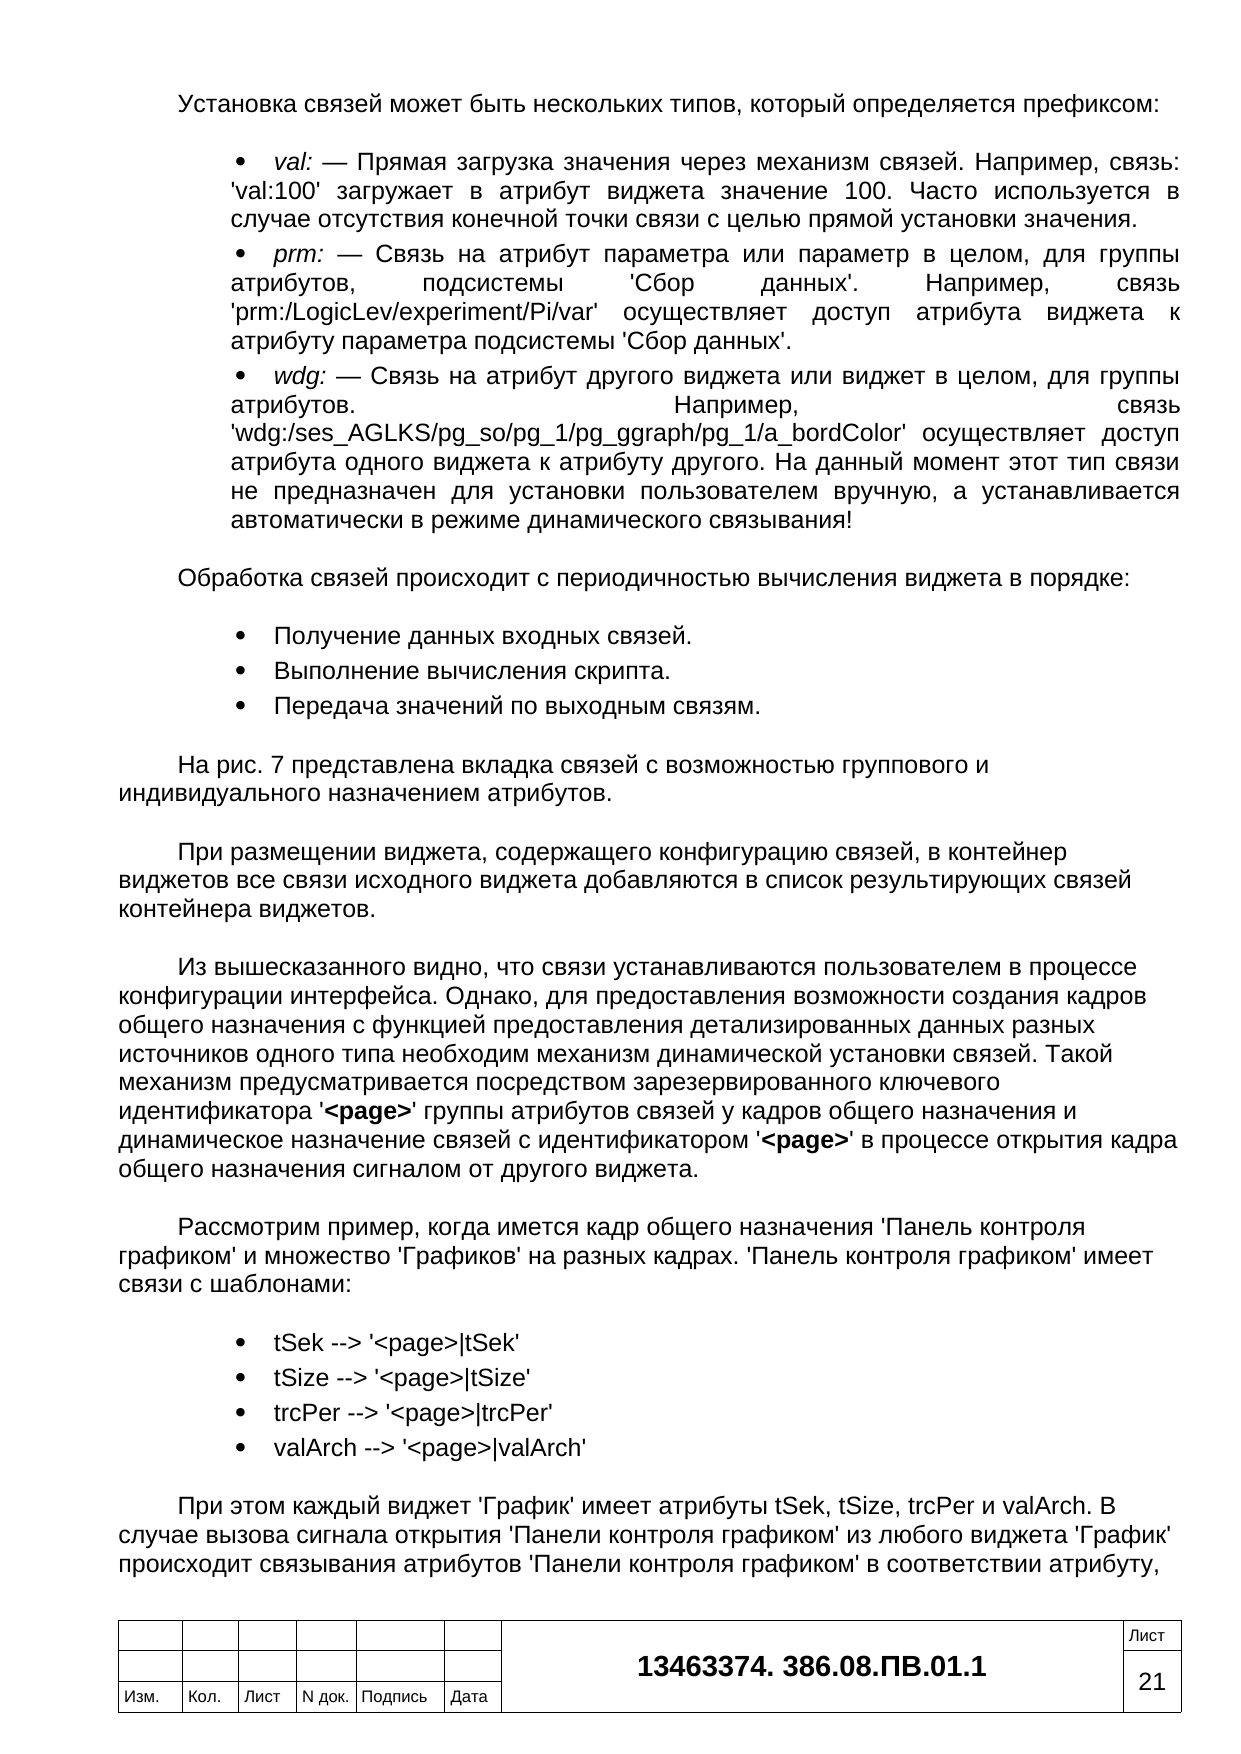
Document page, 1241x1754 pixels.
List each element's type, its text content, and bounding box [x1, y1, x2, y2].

list tSize --> '<page>|tSize' [230, 1363, 1181, 1392]
list tSek --> '<page>|tSek' [230, 1328, 1181, 1356]
text Обработка связей происходит с периодичностью вычисления виджета в порядке: [118, 563, 1181, 592]
text Установка связей может быть нескольких типов, который определяется префиксом: [118, 89, 1181, 117]
list valArch --> '<page>|valArch' [230, 1433, 1181, 1462]
list prm: — Связь на атрибут параметра или параметр в целом, для группы атрибутов, подсистемы 'Сбор данных'. Например, связь 'prm:/LogicLev/experiment/Pi/var' осуществляет доступ атрибута виджета к атрибуту параметра подсистемы 'Сбор данных'. [230, 239, 1181, 354]
list wdg: — Связь на атрибут другого виджета или виджет в целом, для группы атрибутов. Например, связь 'wdg:/ses_AGLKS/pg_so/pg_1/pg_ggraph/pg_1/a_bordColor' осуществляет доступ атрибута одного виджета к атрибуту другого. На данный момент этот тип связи не предназначен для установки пользователем вручную, а устанавливается автоматически в режиме динамического связывания! [230, 361, 1181, 533]
text При этом каждый виджет 'График' имеет атрибуты tSek, tSize, trcPer и valArch. В случае вызова сигнала открытия 'Панели контроля графиком' из любого виджета 'График' происходит связывания атрибутов 'Панели контроля графиком' в соответствии атрибуту, [118, 1491, 1181, 1577]
list Выполнение вычисления скрипта. [230, 656, 1181, 685]
list val: — Прямая загрузка значения через механизм связей. Например, связь: 'val:100' загружает в атрибут виджета значение 100. Часто используется в случае отсутствия конечной точки связи с целью прямой установки значения. [230, 147, 1181, 233]
list Передача значений по выходным связям. [230, 691, 1181, 720]
text На рис. 7 представлена вкладка связей с возможностью группового и индивидуального назначением атрибутов. [118, 750, 1181, 807]
text При размещении виджета, содержащего конфигурацию связей, в контейнер виджетов все связи исходного виджета добавляются в список результирующих связей контейнера виджетов. [118, 837, 1181, 923]
list trcPer --> '<page>|trcPer' [230, 1398, 1181, 1427]
text Из вышесказанного видно, что связи устанавливаются пользователем в процессе конфигурации интерфейса. Однако, для предоставления возможности создания кадров общего назначения с функцией предоставления детализированных данных разных источников одного типа необходим механизм динамической установки связей. Такой механизм предусматривается посредством зарезервированного ключевого идентификатора '<page>' группы атрибутов связей у кадров общего назначения и динамическое назначение связей с идентификатором '<page>' в процессе открытия кадра общего назначения сигналом от другого виджета. [118, 952, 1181, 1182]
text Рассмотрим пример, когда имется кадр общего назначения 'Панель контроля графиком' и множество 'Графиков' на разных кадрах. 'Панель контроля графиком' имеет связи с шаблонами: [118, 1212, 1181, 1298]
list Получение данных входных связей. [230, 621, 1181, 650]
